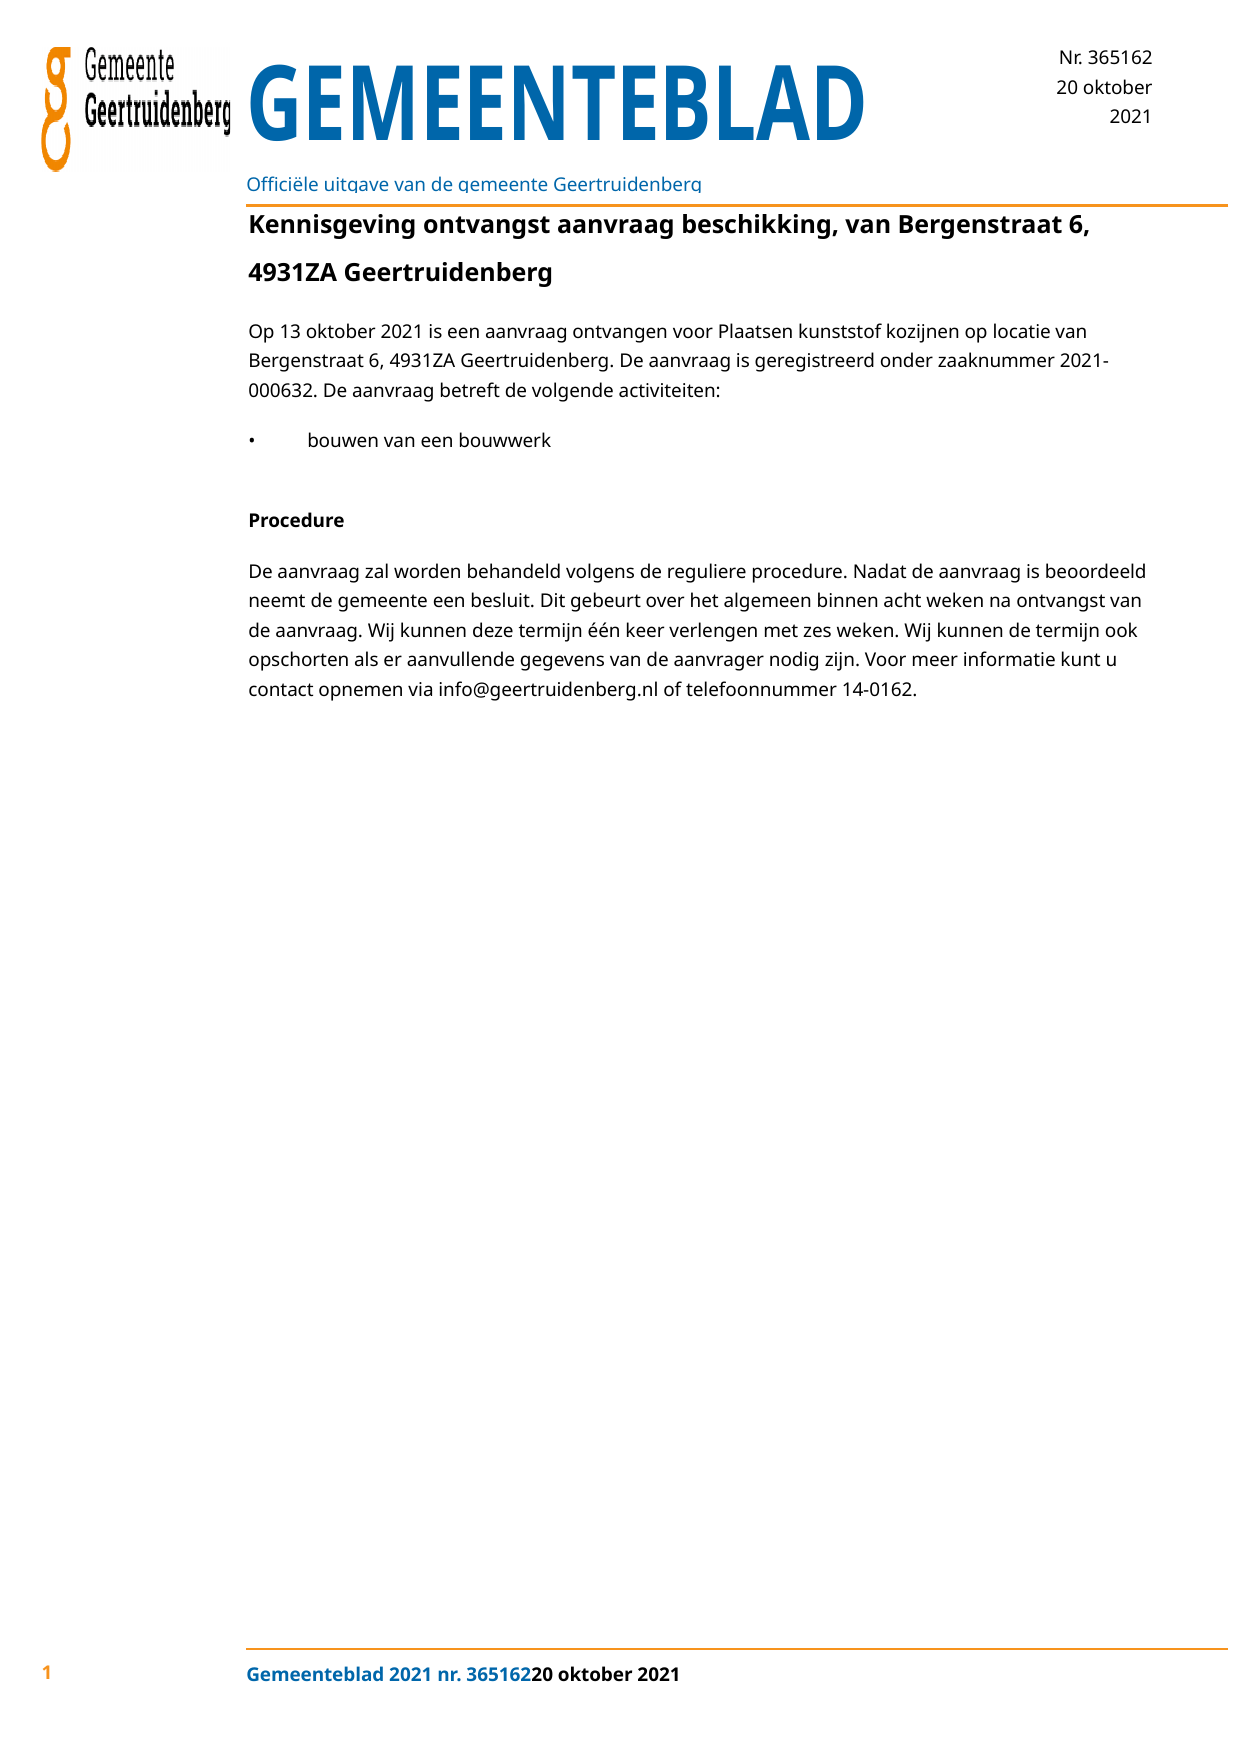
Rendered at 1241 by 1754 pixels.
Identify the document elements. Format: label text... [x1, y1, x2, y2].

text Op 13 oktober 2021 is een aanvraag ontvangen voor Plaatsen kunststof kozijnen op locatie van Bergenstraat 6, 4931ZA Geertruidenberg. De aanvraag is geregistreerd onder zaaknummer 2021-000632. De aanvraag betreft de volgende activiteiten: [248, 318, 1152, 403]
list bouwen van een bouwwerk [248, 427, 1152, 453]
picture [41, 47, 231, 172]
text Procedure [248, 507, 1152, 533]
text De aanvraag zal worden behandeld volgens de reguliere procedure. Nadat de aanvraag is beoordeeld neemt de gemeente een besluit. Dit gebeurt over het algemeen binnen acht weken na ontvangst van de aanvraag. Wij kunnen deze termijn één keer verlengen met zes weken. Wij kunnen de termijn ook opschorten als er aanvullende gegevens van de aanvrager nodig zijn. Voor meer informatie kunt u contact opnemen via info@geertruidenberg.nl of telefoonnummer 14-0162. [248, 558, 1152, 702]
text Kennisgeving ontvangst aanvraag beschikking, van Bergenstraat 6, 4931ZA Geertruidenberg [248, 207, 1152, 288]
